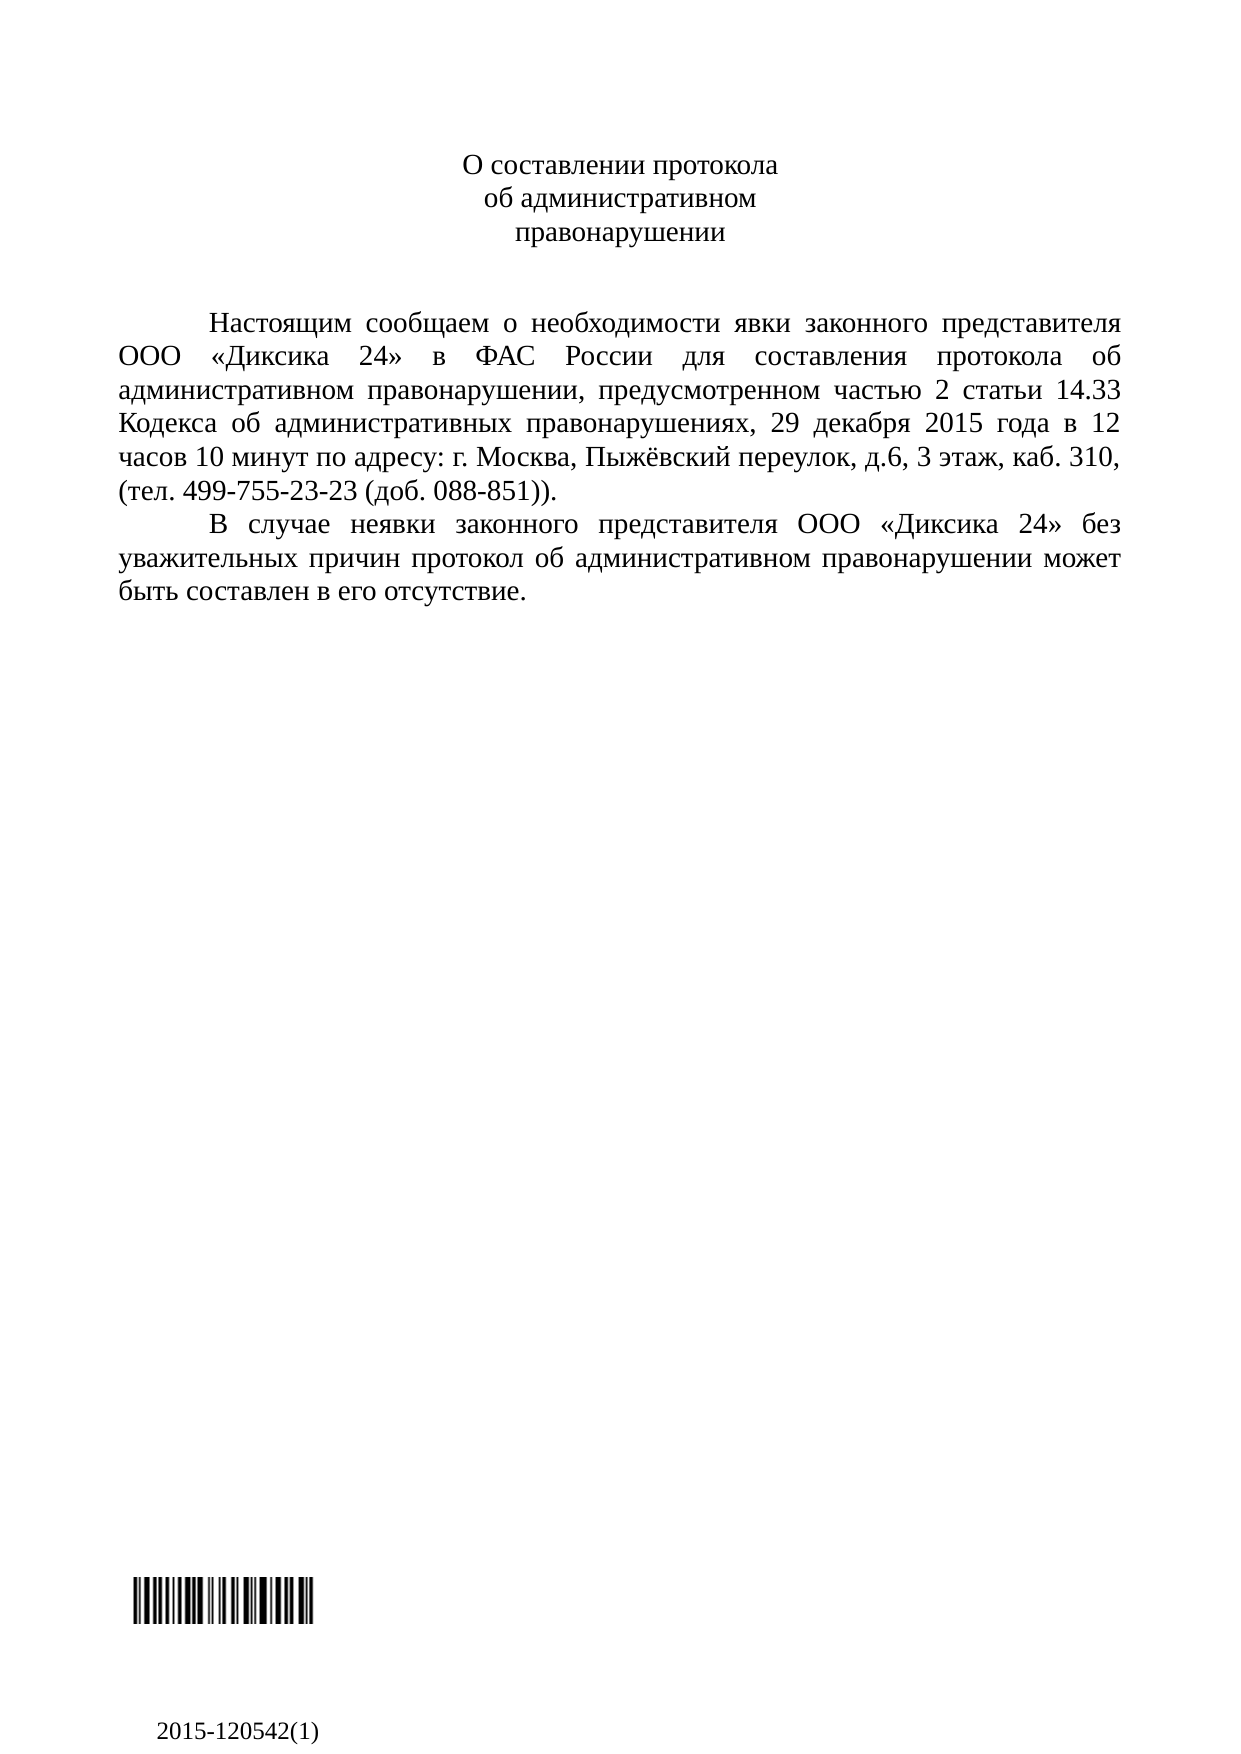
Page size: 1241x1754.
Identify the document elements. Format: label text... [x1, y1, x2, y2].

text О составлении протокола [118, 147, 1122, 180]
text об административном [118, 180, 1122, 214]
text В случае неявки законного представителя ООО «Диксика 24» без уважительных причин протокол об административном правонарушении может быть составлен в его отсутствие. [118, 506, 1122, 607]
text правонарушении [118, 214, 1122, 247]
text Настоящим сообщаем о необходимости явки законного представителя ООО «Диксика 24» в ФАС России для составления протокола об административном правонарушении, предусмотренном частью 2 статьи 14.33 Кодекса об административных правонарушениях, 29 декабря 2015 года в 12 часов 10 минут по адресу: г. Москва, Пыжёвский переулок, д.6, 3 этаж, каб. 310, (тел. 499-755-23-23 (доб. 088-851)). [118, 305, 1122, 506]
picture [118, 1577, 331, 1624]
